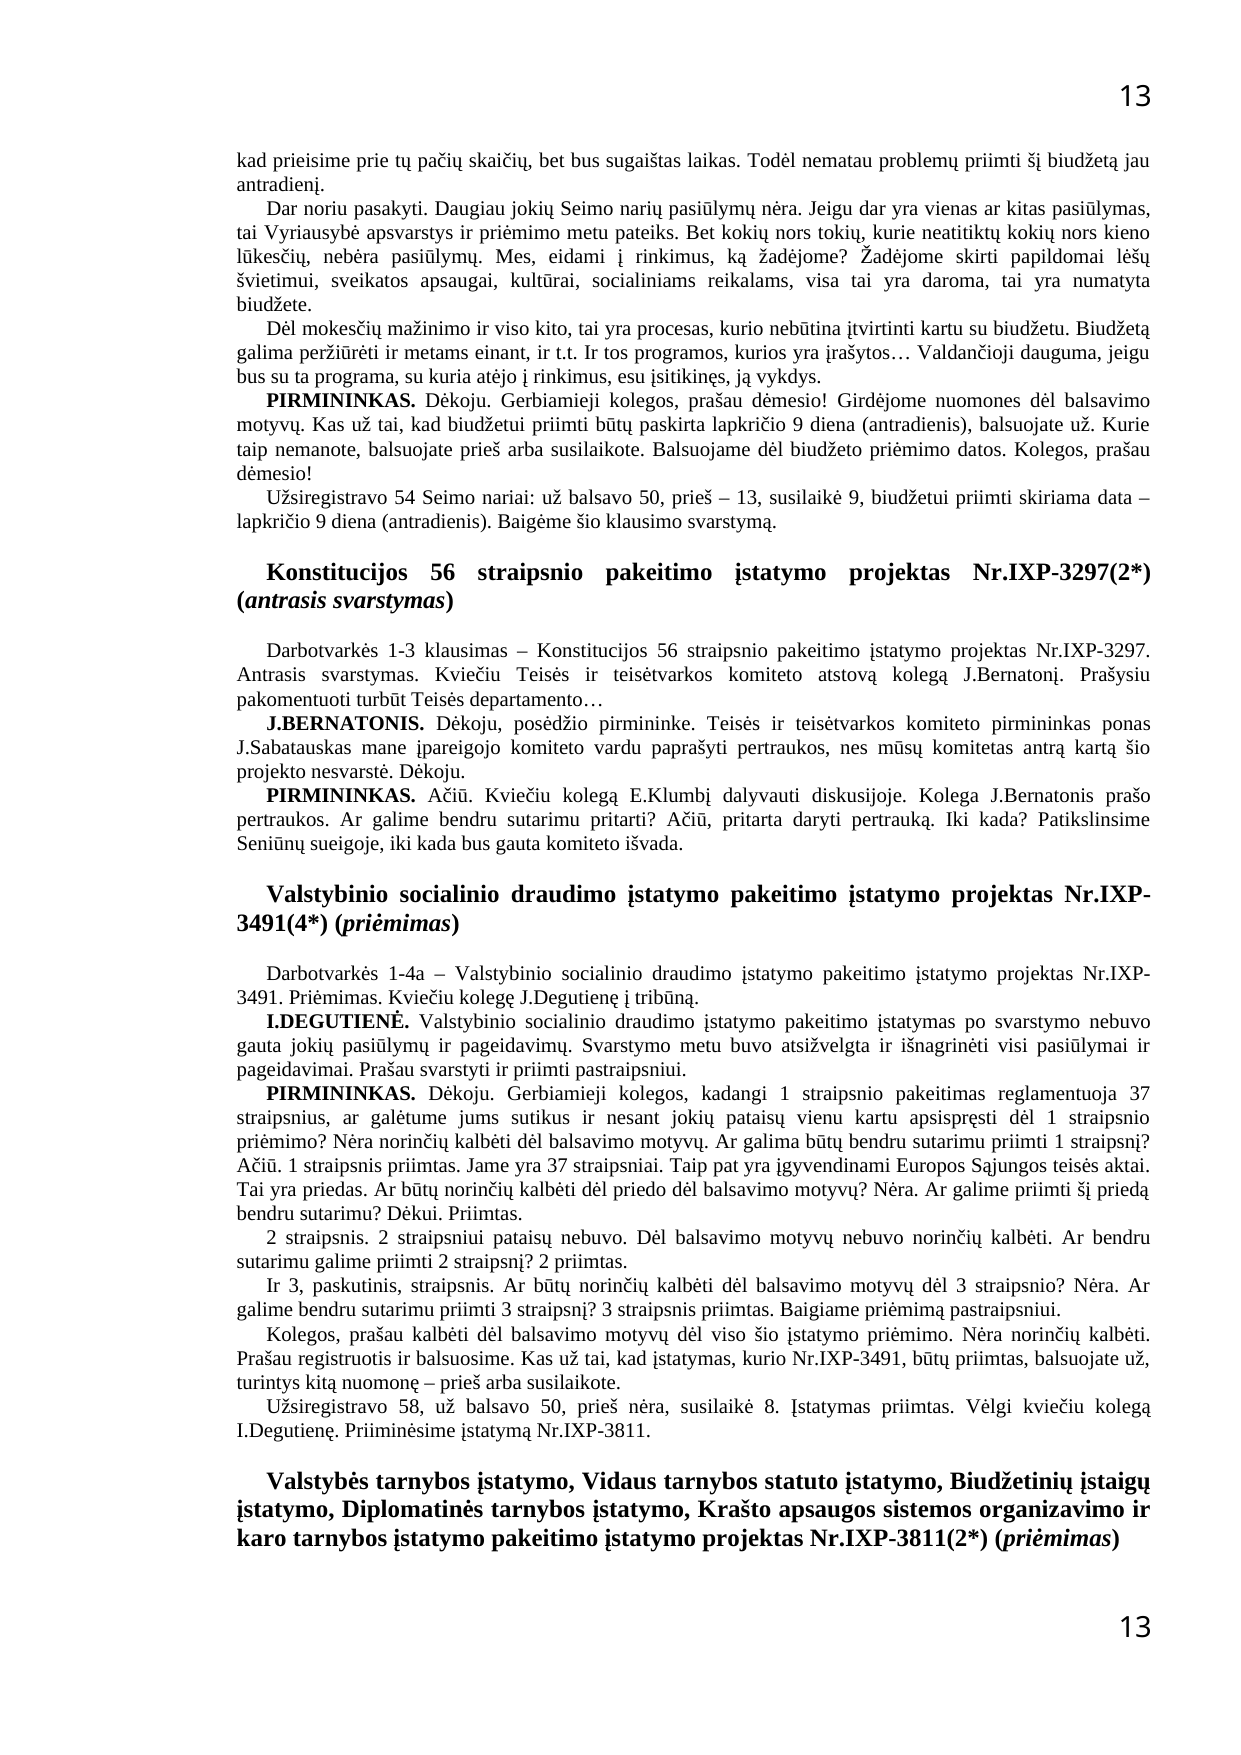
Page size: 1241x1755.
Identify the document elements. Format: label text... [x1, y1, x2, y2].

text Darbotvarkės 1-4a – Valstybinio socialinio draudimo įstatymo pakeitimo įstatymo projektas Nr.IXP-3491. Priėmimas. Kviečiu kolegę J.Degutienę į tribūną. [236, 961, 1152, 1009]
text Dar noriu pasakyti. Daugiau jokių Seimo narių pasiūlymų nėra. Jeigu dar yra vienas ar kitas pasiūlymas, tai Vyriausybė apsvarstys ir priėmimo metu pateiks. Bet kokių nors tokių, kurie neatitiktų kokių nors kieno lūkesčių, nebėra pasiūlymų. Mes, eidami į rinkimus, ką žadėjome? Žadėjome skirti papildomai lėšų švietimui, sveikatos apsaugai, kultūrai, socialiniams reikalams, visa tai yra daroma, tai yra numatyta biudžete. [236, 196, 1152, 316]
text PIRMININKAS. Dėkoju. Gerbiamieji kolegos, kadangi 1 straipsnio pakeitimas reglamentuoja 37 straipsnius, ar galėtume jums sutikus ir nesant jokių pataisų vienu kartu apsispręsti dėl 1 straipsnio priėmimo? Nėra norinčių kalbėti dėl balsavimo motyvų. Ar galima būtų bendru sutarimu priimti 1 straipsnį? Ačiū. 1 straipsnis priimtas. Jame yra 37 straipsniai. Taip pat yra įgyvendinami Europos Sąjungos teisės aktai. Tai yra priedas. Ar būtų norinčių kalbėti dėl priedo dėl balsavimo motyvų? Nėra. Ar galime priimti šį priedą bendru sutarimu? Dėkui. Priimtas. [236, 1081, 1152, 1225]
text Konstitucijos 56 straipsnio pakeitimo įstatymo projektas Nr.IXP-3297(2*) (antrasis svarstymas) [236, 557, 1152, 614]
text Darbotvarkės 1-3 klausimas – Konstitucijos 56 straipsnio pakeitimo įstatymo projektas Nr.IXP-3297. Antrasis svarstymas. Kviečiu Teisės ir teisėtvarkos komiteto atstovą kolegą J.Bernatonį. Prašysiu pakomentuoti turbūt Teisės departamento… [236, 638, 1152, 711]
text PIRMININKAS. Ačiū. Kviečiu kolegą E.Klumbį dalyvauti diskusijoje. Kolega J.Bernatonis prašo pertraukos. Ar galime bendru sutarimu pritarti? Ačiū, pritarta daryti pertrauką. Iki kada? Patikslinsime Seniūnų sueigoje, iki kada bus gauta komiteto išvada. [236, 783, 1152, 855]
text Valstybės tarnybos įstatymo, Vidaus tarnybos statuto įstatymo, Biudžetinių įstaigų įstatymo, Diplomatinės tarnybos įstatymo, Krašto apsaugos sistemos organizavimo ir karo tarnybos įstatymo pakeitimo įstatymo projektas Nr.IXP-3811(2*) (priėmimas) [236, 1466, 1152, 1552]
text I.DEGUTIENĖ. Valstybinio socialinio draudimo įstatymo pakeitimo įstatymas po svarstymo nebuvo gauta jokių pasiūlymų ir pageidavimų. Svarstymo metu buvo atsižvelgta ir išnagrinėti visi pasiūlymai ir pageidavimai. Prašau svarstyti ir priimti pastraipsniui. [236, 1009, 1152, 1081]
text Užsiregistravo 54 Seimo nariai: už balsavo 50, prieš – 13, susilaikė 9, biudžetui priimti skiriama data – lapkričio 9 diena (antradienis). Baigėme šio klausimo svarstymą. [236, 484, 1152, 533]
text Užsiregistravo 58, už balsavo 50, prieš nėra, susilaikė 8. Įstatymas priimtas. Vėlgi kviečiu kolegą I.Degutienę. Priiminėsime įstatymą Nr.IXP-3811. [236, 1394, 1152, 1442]
text PIRMININKAS. Dėkoju. Gerbiamieji kolegos, prašau dėmesio! Girdėjome nuomones dėl balsavimo motyvų. Kas už tai, kad biudžetui priimti būtų paskirta lapkričio 9 diena (antradienis), balsuojate už. Kurie taip nemanote, balsuojate prieš arba susilaikote. Balsuojame dėl biudžeto priėmimo datos. Kolegos, prašau dėmesio! [236, 388, 1152, 484]
text Valstybinio socialinio draudimo įstatymo pakeitimo įstatymo projektas Nr.IXP-3491(4*) (priėmimas) [236, 879, 1152, 936]
text 2 straipsnis. 2 straipsniui pataisų nebuvo. Dėl balsavimo motyvų nebuvo norinčių kalbėti. Ar bendru sutarimu galime priimti 2 straipsnį? 2 priimtas. [236, 1225, 1152, 1273]
text J.BERNATONIS. Dėkoju, posėdžio pirmininke. Teisės ir teisėtvarkos komiteto pirmininkas ponas J.Sabatauskas mane įpareigojo komiteto vardu paprašyti pertraukos, nes mūsų komitetas antrą kartą šio projekto nesvarstė. Dėkoju. [236, 711, 1152, 783]
text Kolegos, prašau kalbėti dėl balsavimo motyvų dėl viso šio įstatymo priėmimo. Nėra norinčių kalbėti. Prašau registruotis ir balsuosime. Kas už tai, kad įstatymas, kurio Nr.IXP-3491, būtų priimtas, balsuojate už, turintys kitą nuomonę – prieš arba susilaikote. [236, 1321, 1152, 1394]
text Ir 3, paskutinis, straipsnis. Ar būtų norinčių kalbėti dėl balsavimo motyvų dėl 3 straipsnio? Nėra. Ar galime bendru sutarimu priimti 3 straipsnį? 3 straipsnis priimtas. Baigiame priėmimą pastraipsniui. [236, 1273, 1152, 1321]
text Dėl mokesčių mažinimo ir viso kito, tai yra procesas, kurio nebūtina įtvirtinti kartu su biudžetu. Biudžetą galima peržiūrėti ir metams einant, ir t.t. Ir tos programos, kurios yra įrašytos… Valdančioji dauguma, jeigu bus su ta programa, su kuria atėjo į rinkimus, esu įsitikinęs, ją vykdys. [236, 316, 1152, 388]
text kad prieisime prie tų pačių skaičių, bet bus sugaištas laikas. Todėl nematau problemų priimti šį biudžetą jau antradienį. [236, 148, 1152, 196]
